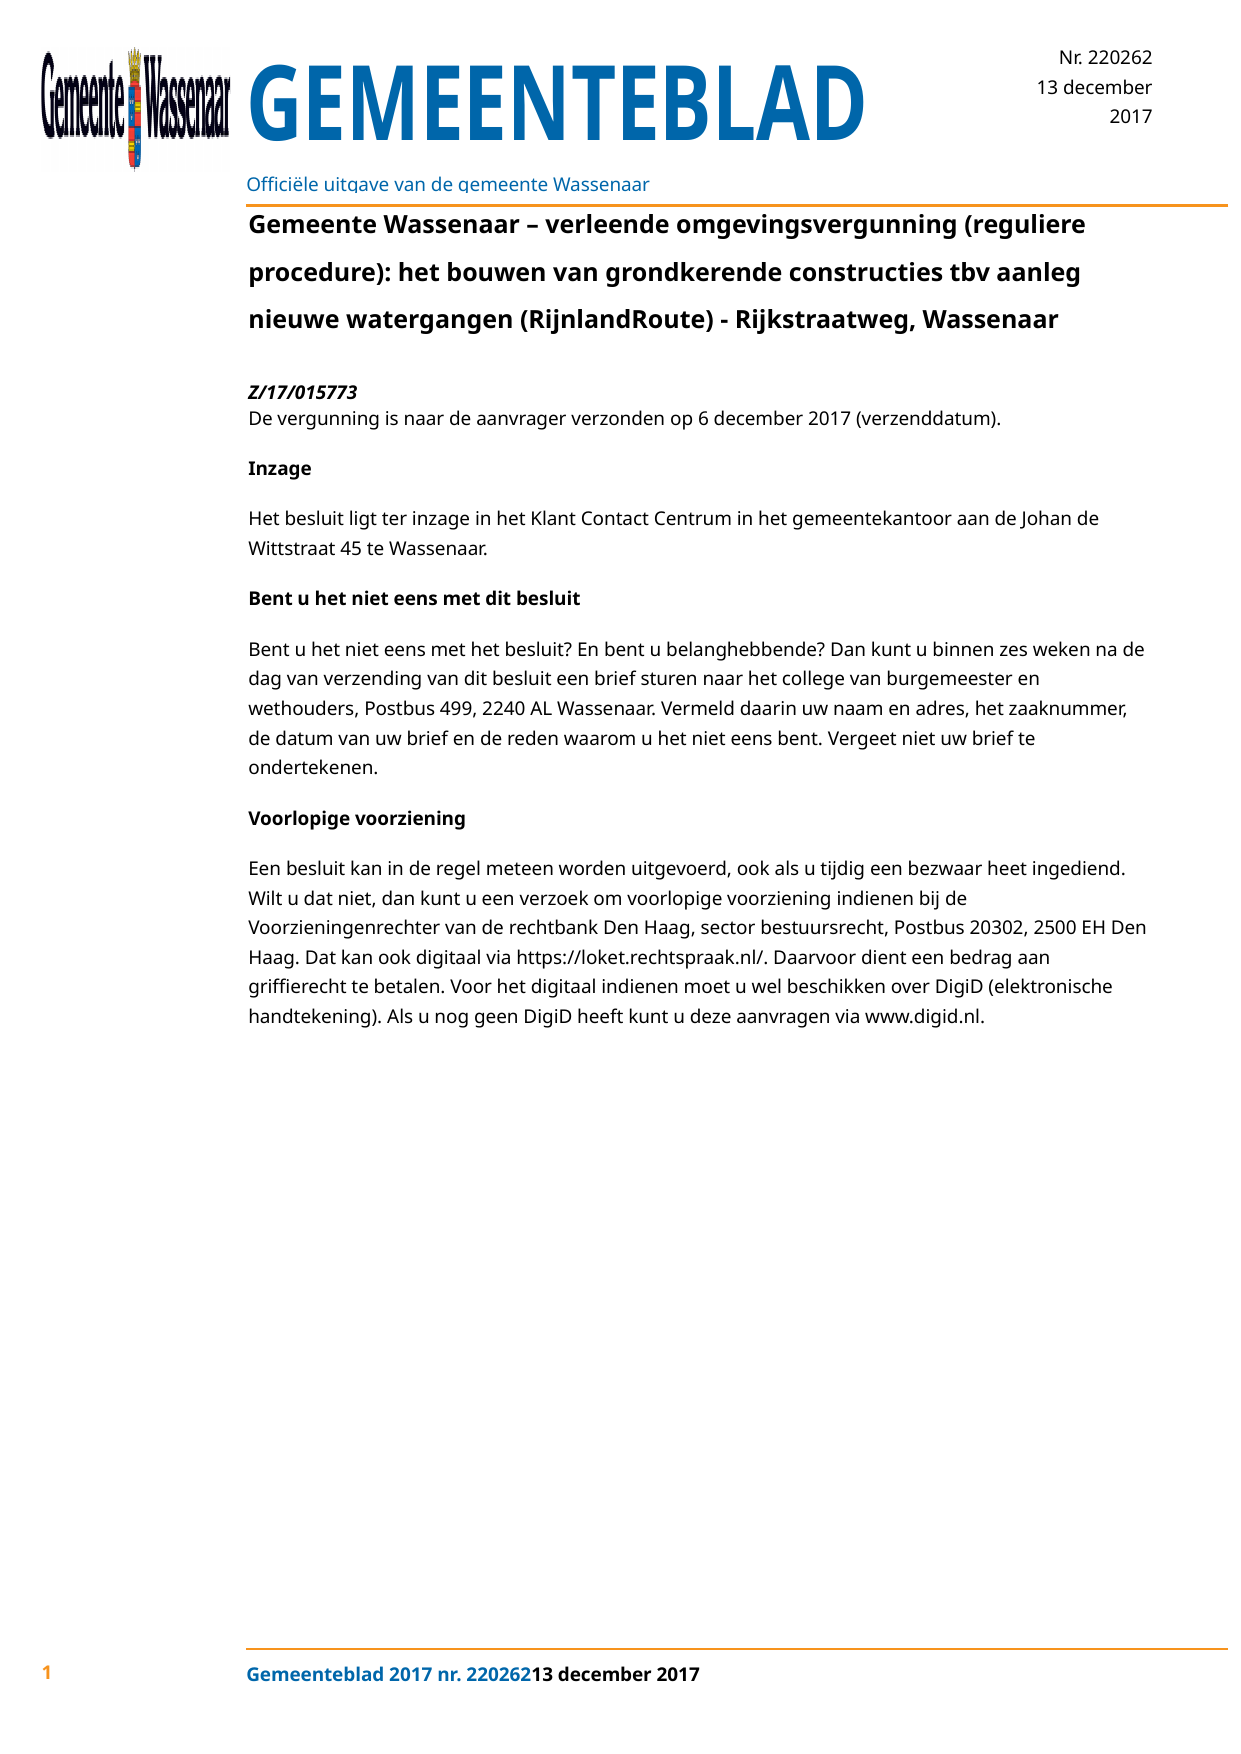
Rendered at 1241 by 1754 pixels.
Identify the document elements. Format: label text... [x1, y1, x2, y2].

text Een besluit kan in de regel meteen worden uitgevoerd, ook als u tijdig een bezwaar heet ingediend. Wilt u dat niet, dan kunt u een verzoek om voorlopige voorziening indienen bij de Voorzieningenrechter van de rechtbank Den Haag, sector bestuursrecht, Postbus 20302, 2500 EH Den Haag. Dat kan ook digitaal via https://loket.rechtspraak.nl/. Daarvoor dient een bedrag aan griffierecht te betalen. Voor het digitaal indienen moet u wel beschikken over DigiD (elektronische handtekening). Als u nog geen DigiD heeft kunt u deze aanvragen via www.digid.nl. [248, 855, 1152, 1029]
text De vergunning is naar de aanvrager verzonden op 6 december 2017 (verzenddatum). [248, 405, 1152, 431]
text Z/17/015773 [248, 379, 1152, 405]
text Het besluit ligt ter inzage in het Klant Contact Centrum in het gemeentekantoor aan de Johan de Wittstraat 45 te Wassenaar. [248, 506, 1152, 561]
picture [41, 47, 231, 172]
text Gemeente Wassenaar – verleende omgevingsvergunning (reguliere procedure): het bouwen van grondkerende constructies tbv aanleg nieuwe watergangen (RijnlandRoute) - Rijkstraatweg, Wassenaar [248, 207, 1152, 336]
text Inzage [248, 455, 1152, 481]
text Bent u het niet eens met dit besluit [248, 586, 1152, 611]
text Bent u het niet eens met het besluit? En bent u belanghebbende? Dan kunt u binnen zes weken na de dag van verzending van dit besluit een brief sturen naar het college van burgemeester en wethouders, Postbus 499, 2240 AL Wassenaar. Vermeld daarin uw naam en adres, het zaaknummer, de datum van uw brief en de reden waarom u het niet eens bent. Vergeet niet uw brief te ondertekenen. [248, 636, 1152, 780]
text Voorlopige voorziening [248, 805, 1152, 831]
